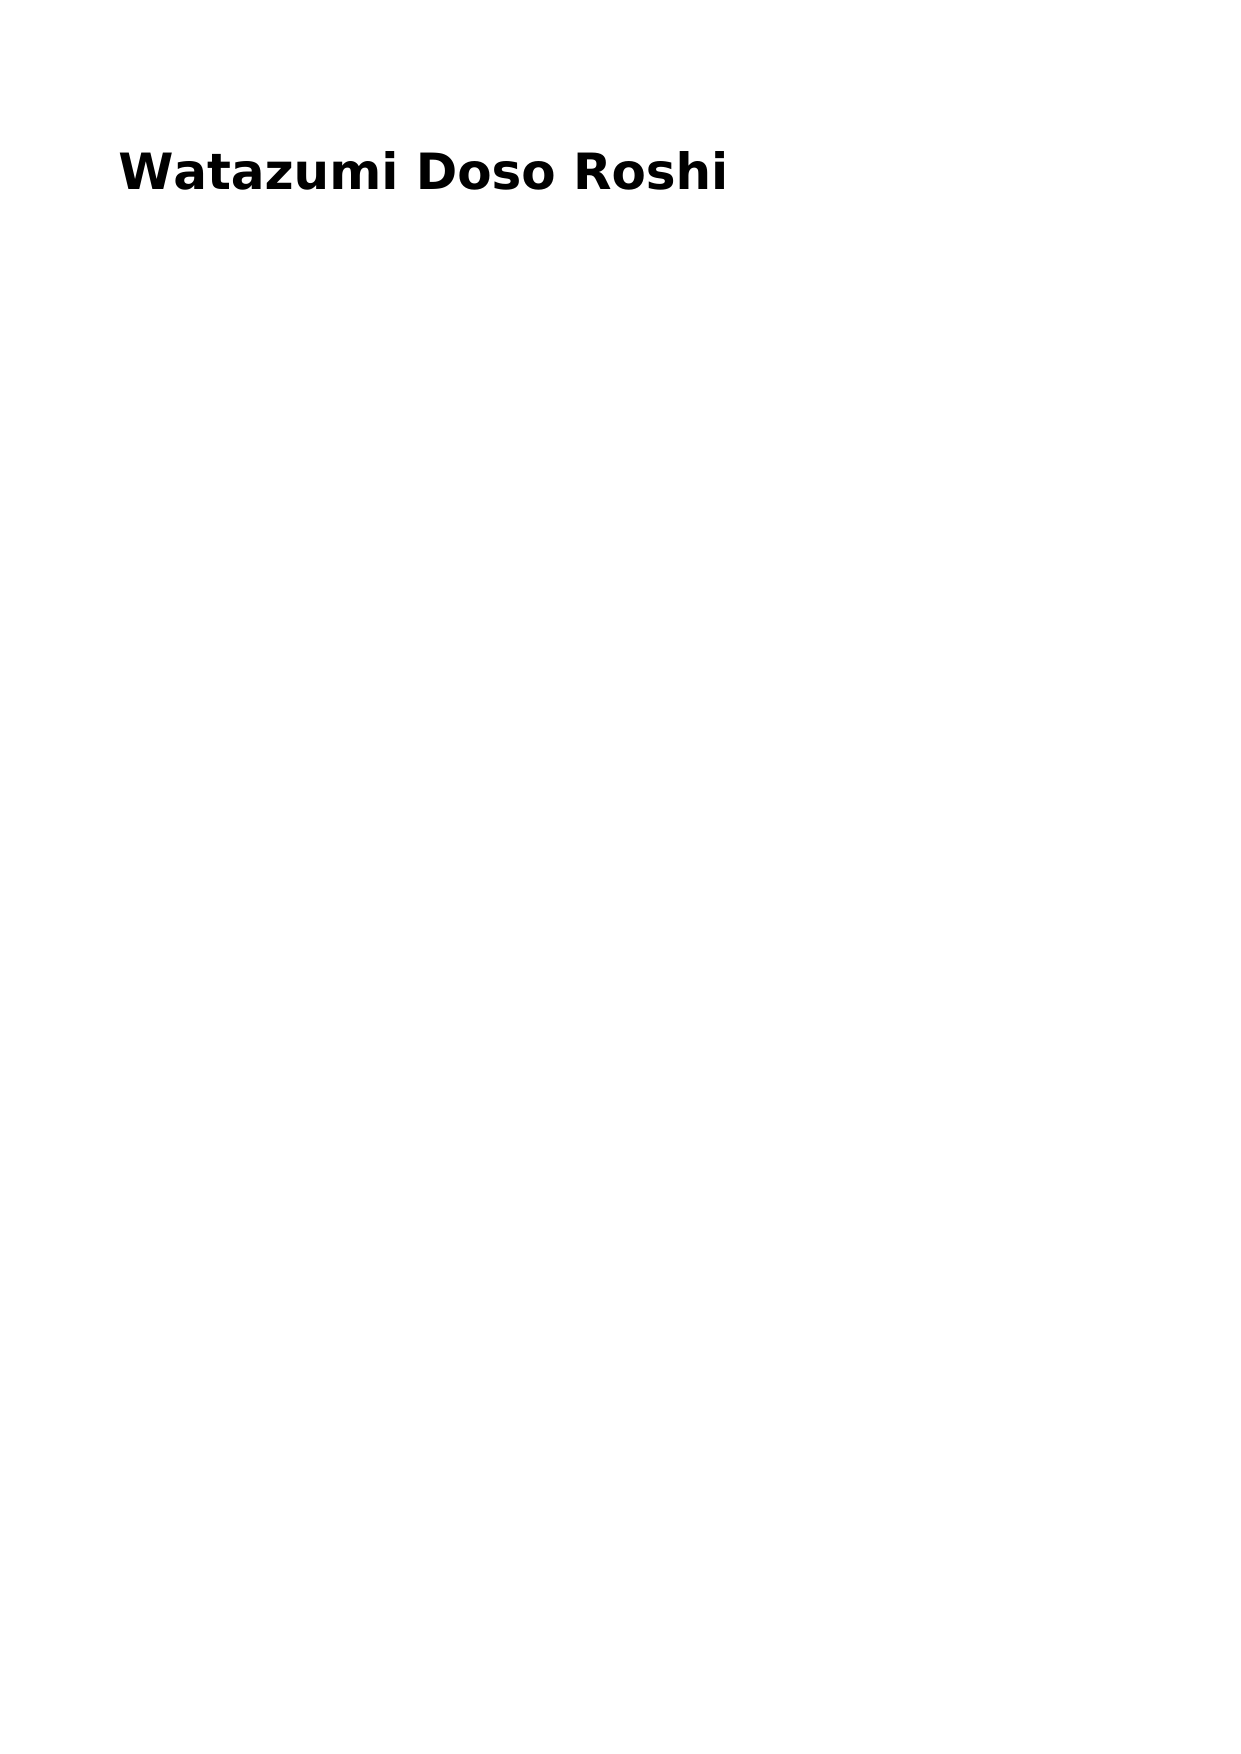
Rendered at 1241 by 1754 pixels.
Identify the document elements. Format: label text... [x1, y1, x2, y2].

subtitle Watazumi Doso Roshi [118, 143, 1122, 201]
